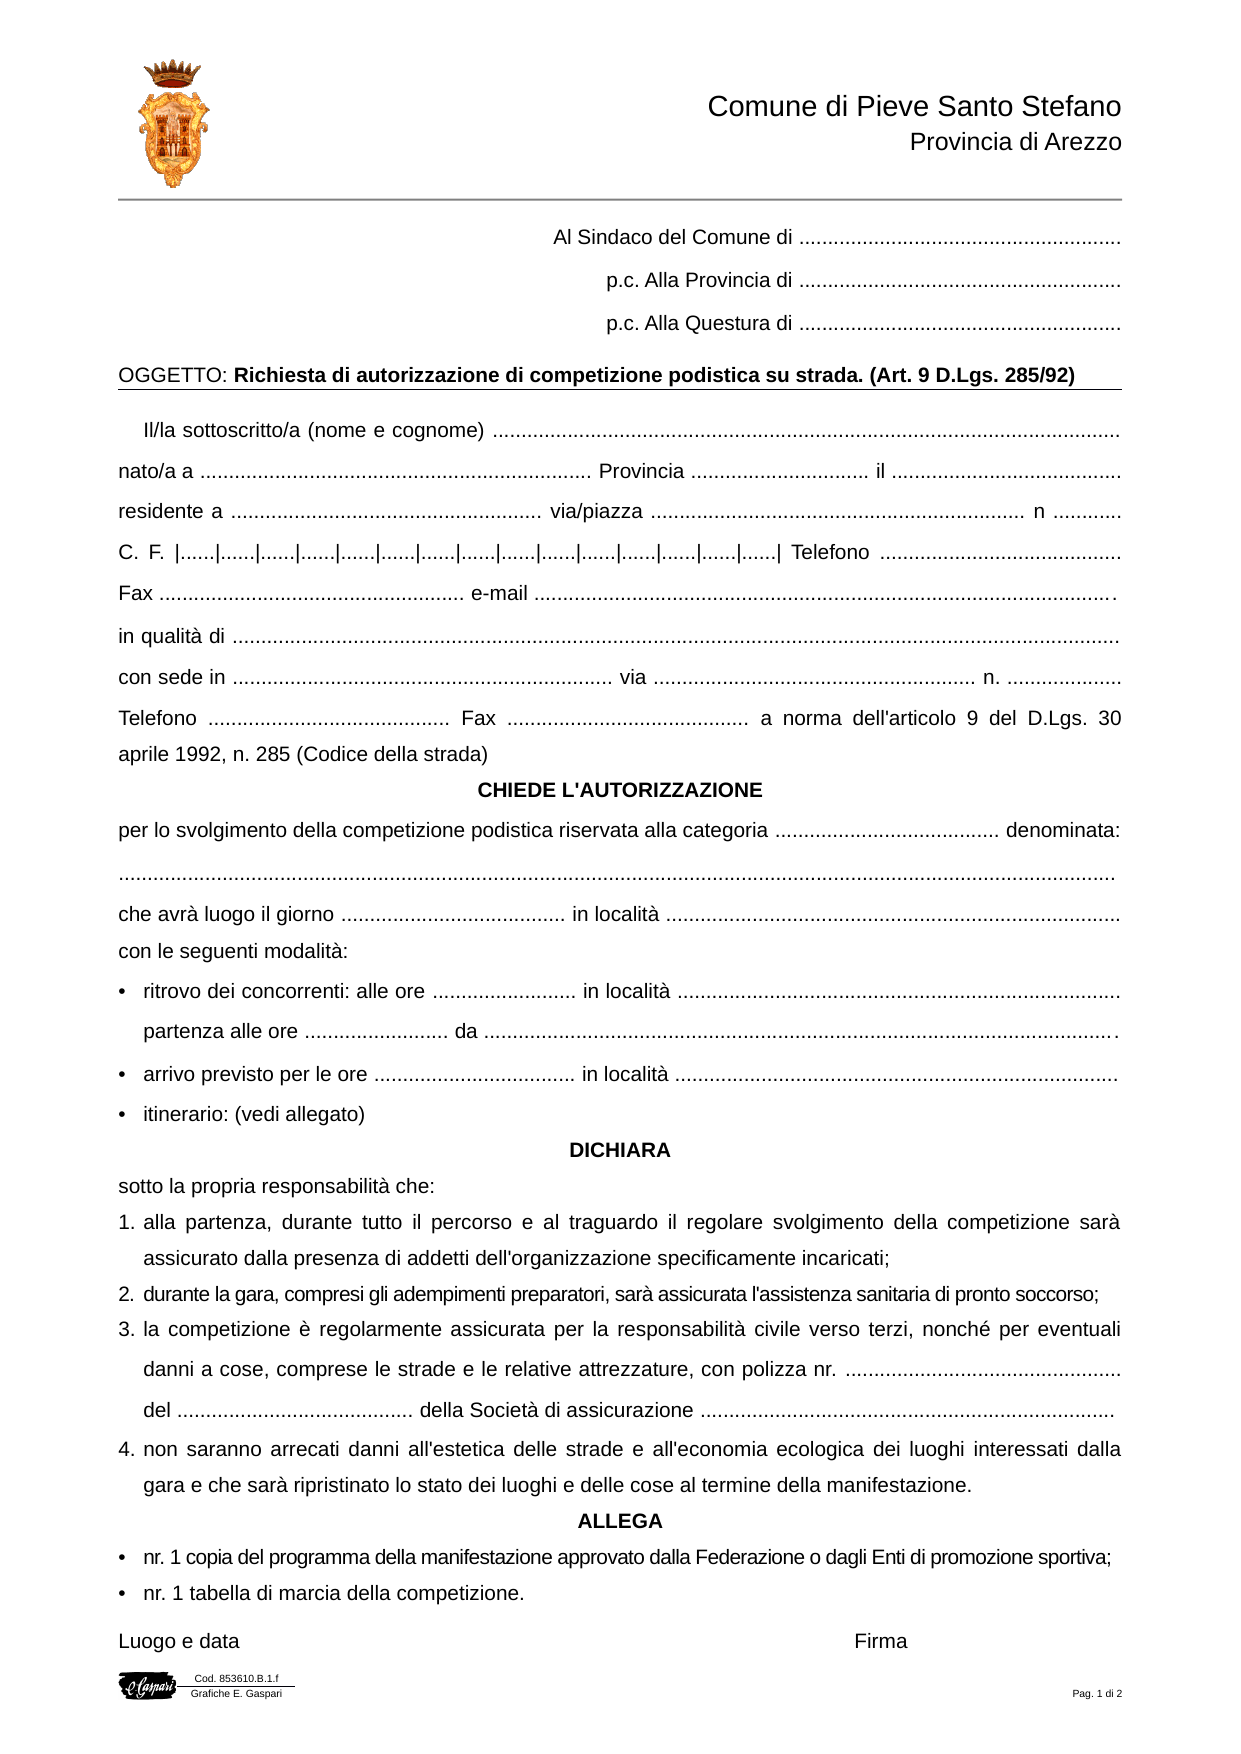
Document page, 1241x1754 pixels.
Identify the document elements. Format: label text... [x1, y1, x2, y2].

text p.c. Alla Questura di ........................................................ [546, 307, 1122, 336]
text • itinerario: (vedi allegato) [118, 1102, 1122, 1126]
text Comune di Pieve Santo Stefano [224, 89, 1122, 122]
text Il/la sottoscritto/a (nome e cognome) ............................................................................................................. nato/a a .................................................................... Provincia ............................... il ........................................ residente a ...................................................... via/piazza ................................................................. n ............ C. F. |......|......|......|......|......|......|......|......|......|......|......|......|......|......|......| Telefono .......................................... Fax ..................................................... e-mail ..................................................................................................... [118, 414, 1122, 606]
text DICHIARA [118, 1138, 1122, 1162]
text CHIEDE L'AUTORIZZAZIONE [118, 778, 1122, 802]
picture [122, 58, 224, 189]
text Luogo e data Firma [118, 1629, 1122, 1653]
text • nr. 1 tabella di marcia della competizione. [118, 1581, 1122, 1605]
text OGGETTO: Richiesta di autorizzazione di competizione podistica su strada. (Art. 9 D.Lgs. 285/92) [118, 363, 1122, 389]
text per lo svolgimento della competizione podistica riservata alla categoria ....................................... denominata: [118, 814, 1122, 843]
text 2. durante la gara, compresi gli adempimenti preparatori, sarà assicurata l'assistenza sanitaria di pronto soccorso; [118, 1281, 1122, 1305]
text p.c. Alla Provincia di ........................................................ [546, 264, 1122, 293]
picture [118, 1671, 177, 1700]
text ............................................................................................................................................................................. che avrà luogo il giorno ....................................... in località ............................................................................... con le seguenti modalità: [118, 857, 1122, 963]
text 1. alla partenza, durante tutto il percorso e al traguardo il regolare svolgimento della competizione sarà assicurato dalla presenza di addetti dell'organizzazione specificamente incaricati; [118, 1209, 1122, 1269]
text in qualità di .......................................................................................................................................................... con sede in .................................................................. via ........................................................ n. .................... Telefono .......................................... Fax .......................................... a norma dell'articolo 9 del D.Lgs. 30 aprile 1992, n. 285 (Codice della strada) [118, 620, 1122, 766]
text 4. non saranno arrecati danni all'estetica delle strade e all'economia ecologica dei luoghi interessati dalla gara e che sarà ripristinato lo stato dei luoghi e delle cose al termine della manifestazione. [118, 1437, 1122, 1497]
text • ritrovo dei concorrenti: alle ore ......................... in località ............................................................................. partenza alle ore ......................... da .............................................................................................................. [118, 975, 1122, 1044]
text • arrivo previsto per le ore ................................... in località ............................................................................. [118, 1058, 1122, 1087]
text • nr. 1 copia del programma della manifestazione approvato dalla Federazione o dagli Enti di promozione sportiva; [118, 1545, 1122, 1569]
text sotto la propria responsabilità che: [118, 1173, 1122, 1197]
text Provincia di Arezzo [224, 127, 1122, 156]
text 3. la competizione è regolarmente assicurata per la responsabilità civile verso terzi, nonché per eventuali danni a cose, comprese le strade e le relative attrezzature, con polizza nr. ................................................ del ......................................... della Società di assicurazione ........................................................................ [118, 1317, 1122, 1423]
text Al Sindaco del Comune di ........................................................ [546, 221, 1122, 250]
text ALLEGA [118, 1509, 1122, 1533]
